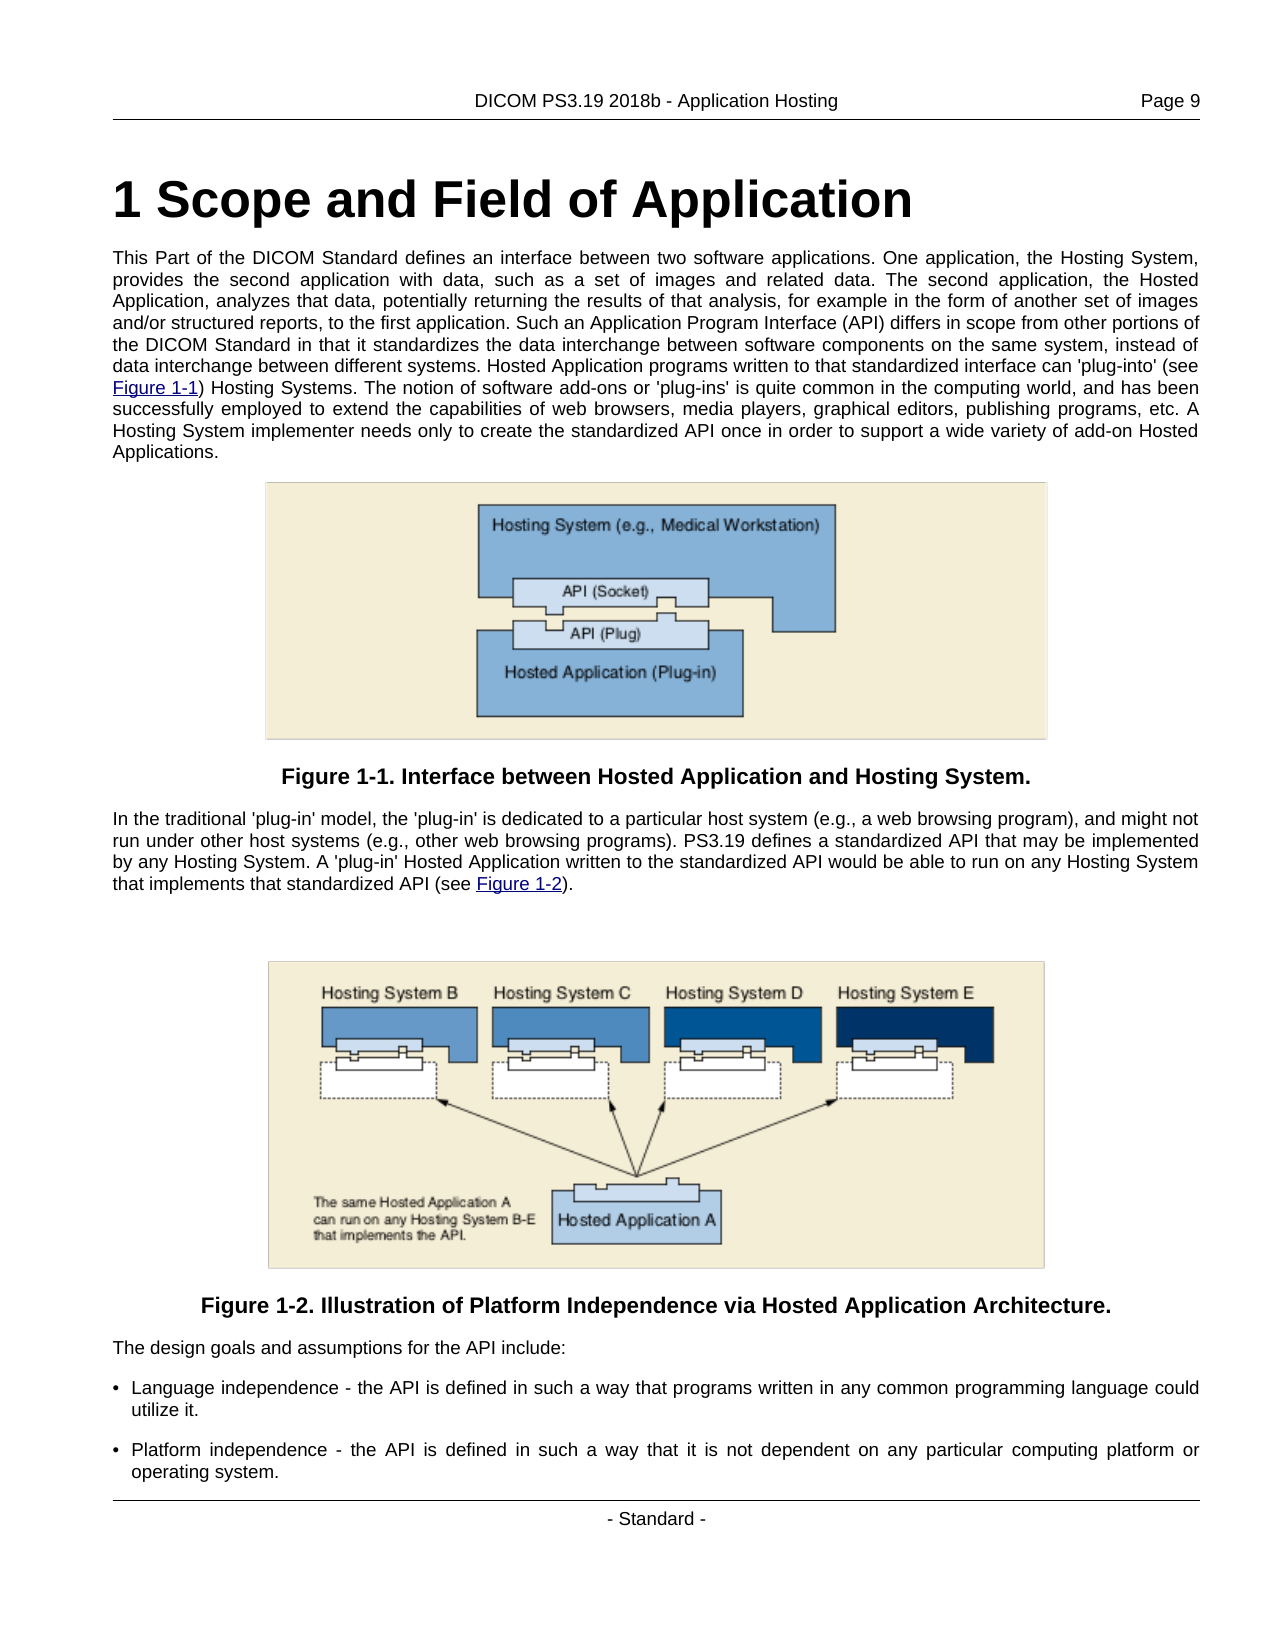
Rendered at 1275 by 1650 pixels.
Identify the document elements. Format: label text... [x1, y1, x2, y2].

text Figure 1-2. Illustration of Platform Independence via Hosted Application Architecture. [112, 1292, 1200, 1318]
text 1 Scope and Field of Application [112, 169, 1200, 228]
text This Part of the DICOM Standard defines an interface between two software applications. One application, the Hosting System, provides the second application with data, such as a set of images and related data. The second application, the Hosted Application, analyzes that data, potentially returning the results of that analysis, for example in the form of another set of images and/or structured reports, to the first application. Such an Application Program Interface (API) differs in scope from other portions of the DICOM Standard in that it standardizes the data interchange between software components on the same system, instead of data interchange between different systems. Hosted Application programs written to that standardized interface can 'plug-into' (see Figure 1-1) Hosting Systems. The notion of software add-ons or 'plug-ins' is quite common in the computing world, and has been successfully employed to extend the capabilities of web browsers, media players, graphical editors, publishing programs, etc. A Hosting System implementer needs only to create the standardized API once in order to support a wide variety of add-on Hosted Applications. [112, 247, 1200, 463]
list Platform independence - the API is defined in such a way that it is not dependent on any particular computing platform or operating system. [112, 1439, 1200, 1482]
picture [267, 960, 1046, 1270]
list Language independence - the API is defined in such a way that programs written in any common programming language could utilize it. [112, 1377, 1200, 1420]
text Figure 1-1. Interface between Hosted Application and Hosting System. [112, 763, 1200, 789]
picture [264, 481, 1049, 741]
text The design goals and assumptions for the API include: [112, 1337, 1200, 1358]
text In the traditional 'plug-in' model, the 'plug-in' is dedicated to a particular host system (e.g., a web browsing program), and might not run under other host systems (e.g., other web browsing programs). PS3.19 defines a standardized API that may be implemented by any Hosting System. A 'plug-in' Hosted Application written to the standardized API would be able to run on any Hosting System that implements that standardized API (see Figure 1-2). [112, 808, 1200, 894]
